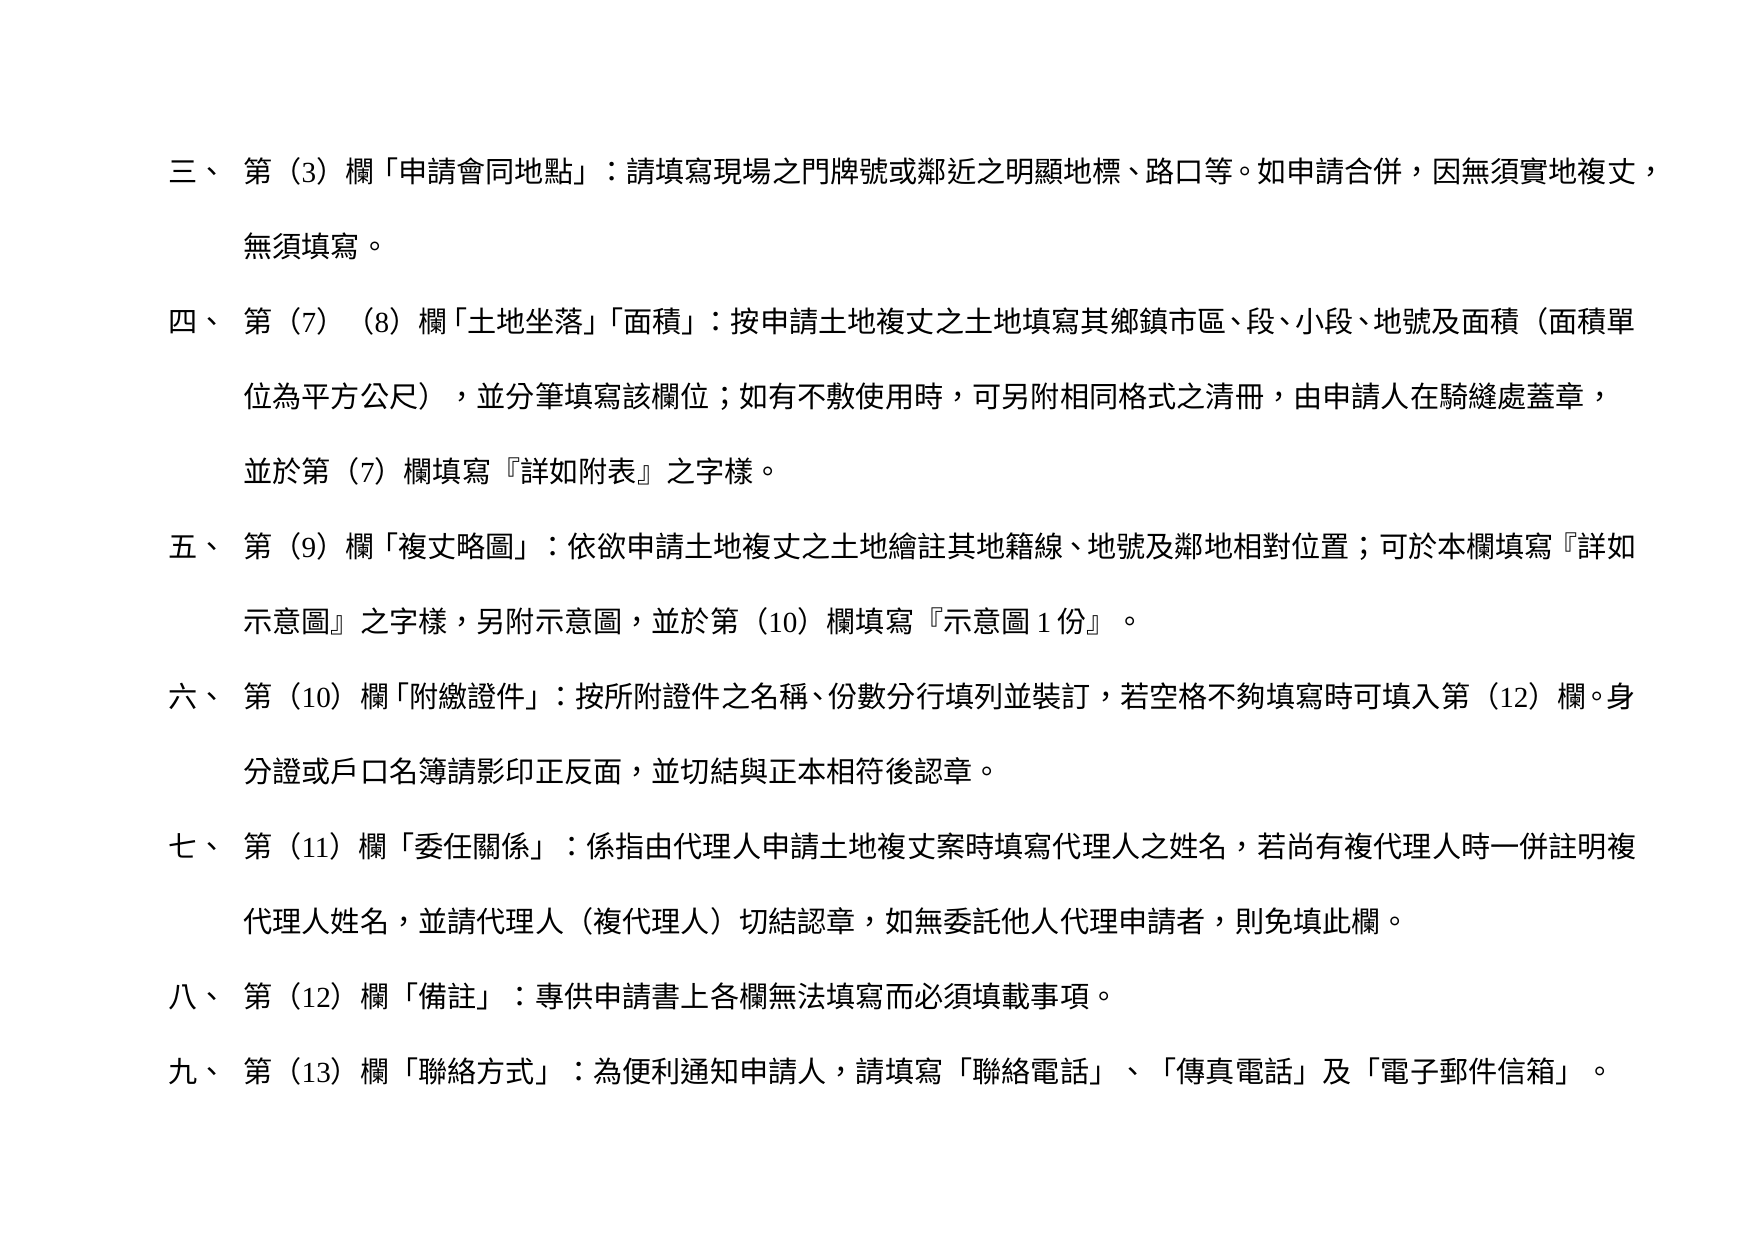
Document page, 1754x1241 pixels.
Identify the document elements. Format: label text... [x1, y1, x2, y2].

list 第（10）欄「附繳證件」：按所附證件之名稱、份數分行填列並裝訂，若空格不夠填寫時可填入第（12）欄。身分證或戶口名簿請影印正反面，並切結與正本相符後認章。 [168, 658, 1636, 808]
list 第（7）（8）欄「土地坐落」「面積」：按申請土地複丈之土地填寫其鄉鎮市區、段、小段、地號及面積（面積單位為平方公尺），並分筆填寫該欄位；如有不敷使用時，可另附相同格式之清冊，由申請人在騎縫處蓋章，並於第（7）欄填寫『詳如附表』之字樣。 [168, 283, 1636, 508]
list 第（9）欄「複丈略圖」：依欲申請土地複丈之土地繪註其地籍線、地號及鄰地相對位置；可於本欄填寫『詳如示意圖』之字樣，另附示意圖，並於第（10）欄填寫『示意圖1份』。 [168, 508, 1636, 658]
list 第（11）欄「委任關係」：係指由代理人申請土地複丈案時填寫代理人之姓名，若尚有複代理人時一併註明複代理人姓名，並請代理人（複代理人）切結認章，如無委託他人代理申請者，則免填此欄。 [168, 808, 1636, 958]
list 第（3）欄「申請會同地點」：請填寫現場之門牌號或鄰近之明顯地標、路口等。如申請合併，因無須實地複丈，無須填寫。 [168, 133, 1636, 283]
list 第（13）欄「聯絡方式」：為便利通知申請人，請填寫「聯絡電話」、「傳真電話」及「電子郵件信箱」。 [168, 1033, 1636, 1108]
list 第（12）欄「備註」：專供申請書上各欄無法填寫而必須填載事項。 [168, 958, 1636, 1033]
